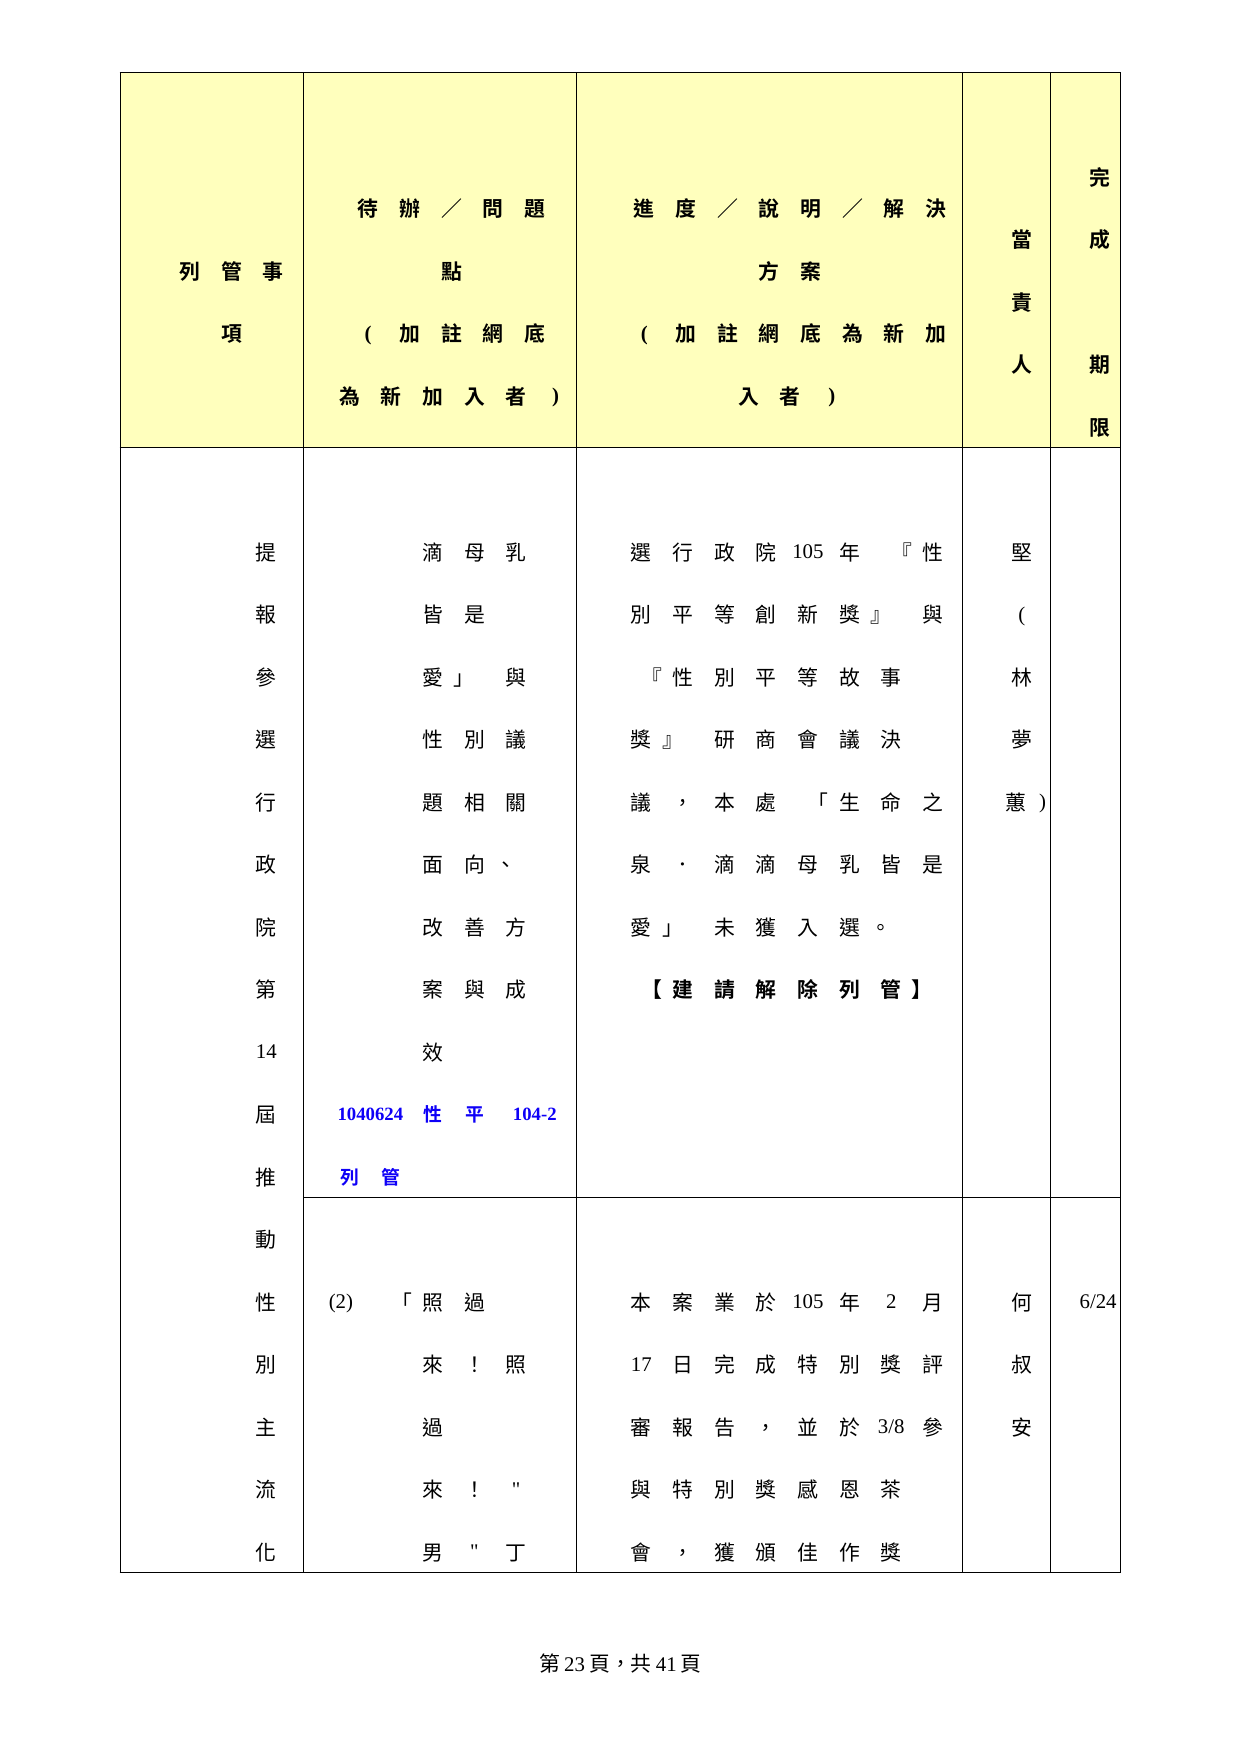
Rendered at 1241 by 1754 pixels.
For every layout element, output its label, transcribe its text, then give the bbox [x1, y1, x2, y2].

table_cell 本案業於105年2月17日完成特別獎評審報告，並於3/8參與特別獎感恩茶會，獲頒佳作獎 [577, 1198, 962, 1572]
table_cell 「生命之泉‧滴滴母乳皆是愛」與性別議題相關面向、改善方案與成效 1040624性平104-2列管 [304, 448, 576, 1197]
table_cell 選行政院105年『性別平等創新獎』與『性別平等故事獎』研商會議決議，本處「生命之泉．滴滴母乳皆是愛」未獲入選。 【建請解除列管】 [577, 448, 962, 1197]
table_cell 預定提報參選行政院第14屆推動性別主流化金馨獎「特別事蹟獎」(105年性平創新獎及故事獎) [121, 448, 303, 1572]
table_header 當責人 [963, 73, 1050, 447]
table_header 待辦／問題點 (加註網底為新加入者) [304, 73, 576, 447]
table_cell [1051, 448, 1120, 1197]
table_cell 「照過來！照過來！"男"丁 [304, 1198, 576, 1572]
table_header 進度／說明／解決方案 (加註網底為新加入者) [577, 73, 962, 447]
table_cell 堅 (林夢蕙) [963, 448, 1050, 1197]
table_cell 何叔安 [963, 1198, 1050, 1572]
table_header 完成 期限 [1051, 73, 1120, 447]
table_header 列管事項 [121, 73, 303, 447]
table_cell 6/24 [1051, 1198, 1120, 1572]
